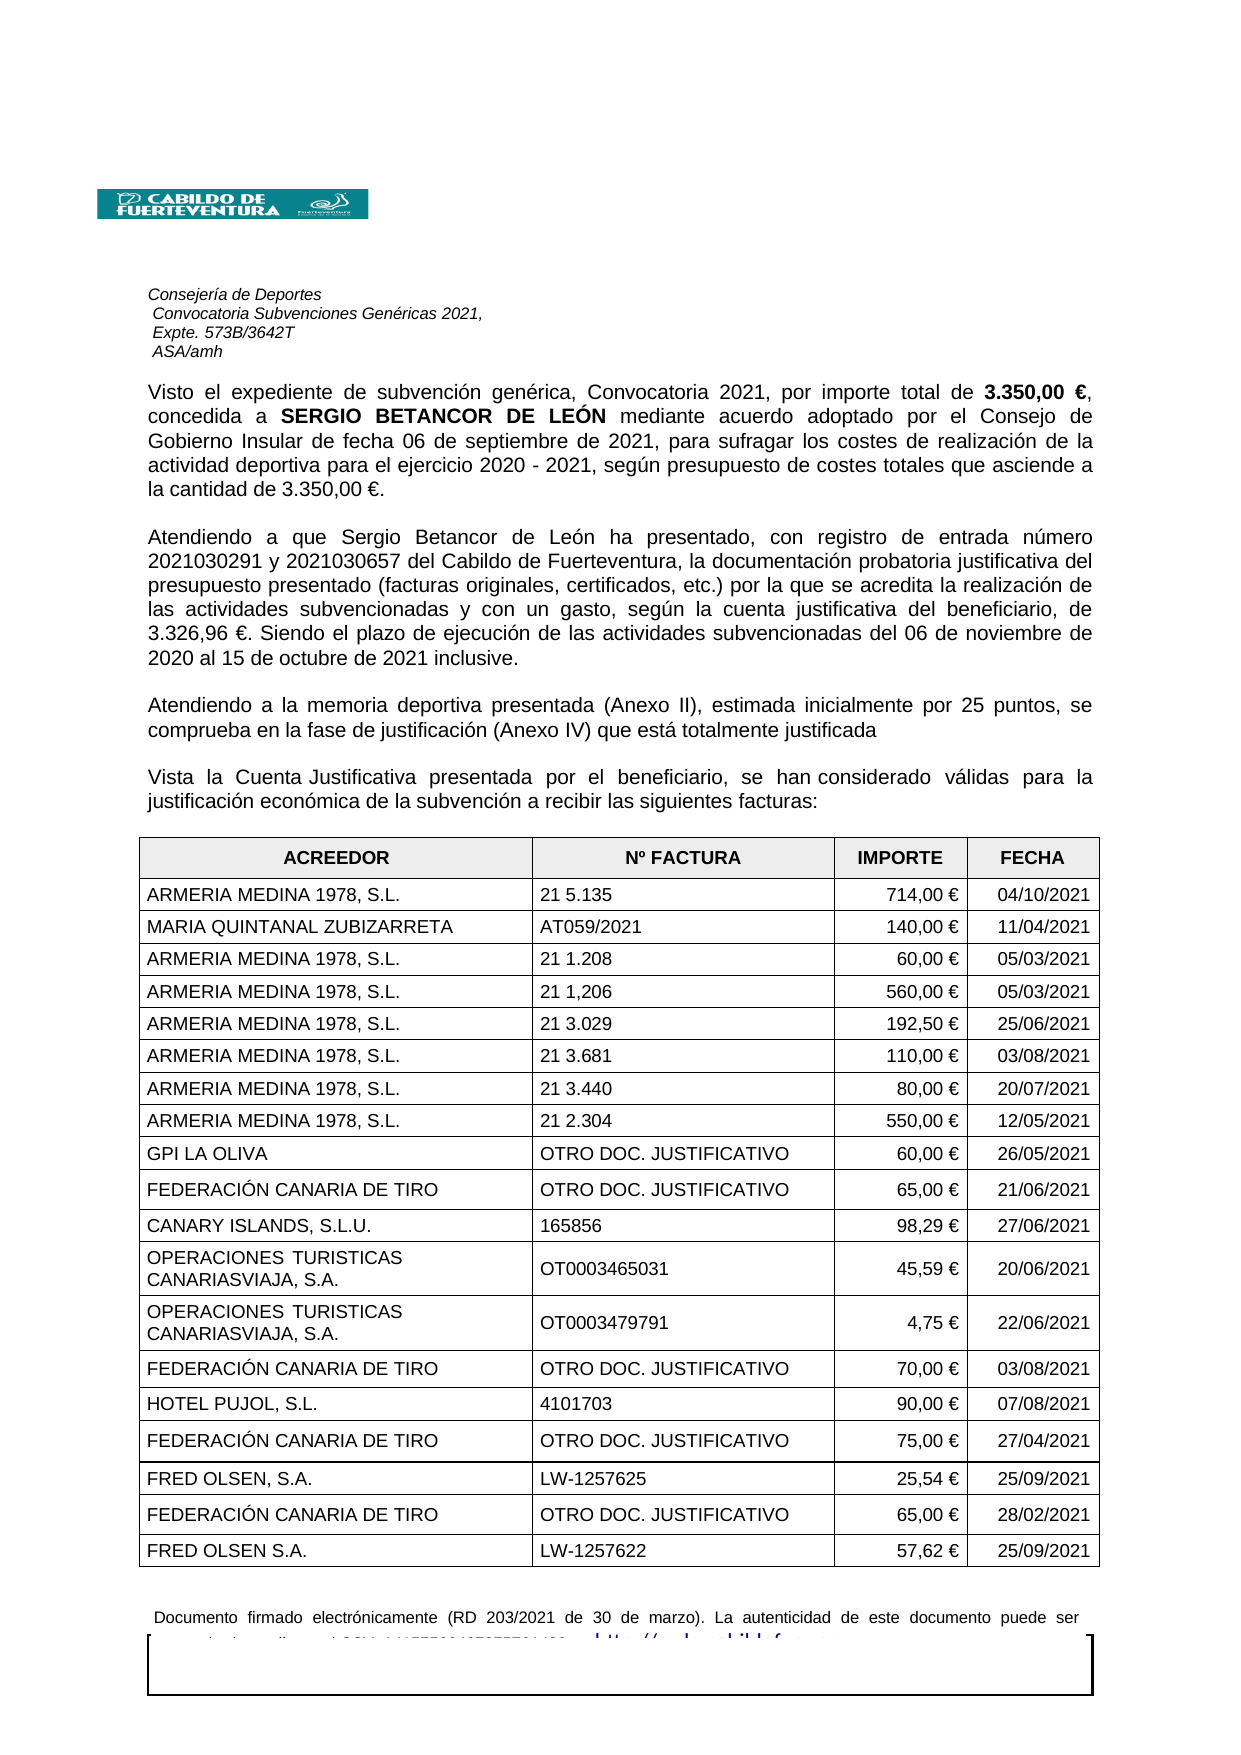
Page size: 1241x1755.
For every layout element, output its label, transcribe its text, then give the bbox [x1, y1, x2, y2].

text Vista la Cuenta Justificativa presentada por el beneficiario, se han considerado válidas para la justificación económica de la subvención a recibir las siguientes facturas: [148, 765, 1093, 813]
table_cell LW-1257622 [533, 1535, 834, 1566]
table_cell OPERACIONES TURISTICAS CANARIASVIAJA, S.A. [140, 1296, 532, 1349]
table_cell 25/09/2021 [968, 1535, 1099, 1566]
table_cell ARMERIA MEDINA 1978, S.L. [140, 1040, 532, 1072]
table_cell 21 2.304 [533, 1105, 834, 1136]
table_cell 45,59 € [835, 1242, 967, 1295]
table_cell 21 3.681 [533, 1040, 834, 1072]
table_cell 714,00 € [835, 879, 967, 910]
table_cell HOTEL PUJOL, S.L. [140, 1388, 532, 1419]
table_cell 25/06/2021 [968, 1008, 1099, 1039]
table_cell 22/06/2021 [968, 1296, 1099, 1349]
text ASA/amh [152, 342, 1111, 361]
table_cell OTRO DOC. JUSTIFICATIVO [533, 1351, 834, 1387]
table_cell 110,00 € [835, 1040, 967, 1072]
table_cell 21 1,206 [533, 976, 834, 1007]
table_cell 04/10/2021 [968, 879, 1099, 910]
text Atendiendo a que Sergio Betancor de León ha presentado, con registro de entrada número 2021030291 y 2021030657 del Cabildo de Fuerteventura, la documentación probatoria justificativa del presupuesto presentado (facturas originales, certificados, etc.) por la que se acredita la realización de las actividades subvencionadas y con un gasto, según la cuenta justificativa del beneficiario, de 3.326,96 €. Siendo el plazo de ejecución de las actividades subvencionadas del 06 de noviembre de 2020 al 15 de octubre de 2021 inclusive. [148, 524, 1093, 669]
table_cell FRED OLSEN, S.A. [140, 1463, 532, 1494]
table_header IMPORTE [835, 838, 967, 878]
table_cell 80,00 € [835, 1073, 967, 1104]
table_cell FEDERACIÓN CANARIA DE TIRO [140, 1495, 532, 1534]
table_cell 21 3.029 [533, 1008, 834, 1039]
table_cell FEDERACIÓN CANARIA DE TIRO [140, 1421, 532, 1461]
table_cell 27/06/2021 [968, 1210, 1099, 1241]
table_cell 21 1.208 [533, 944, 834, 975]
table_cell 60,00 € [835, 1137, 967, 1169]
table_cell 25,54 € [835, 1463, 967, 1494]
table_cell LW-1257625 [533, 1463, 834, 1494]
table_cell 75,00 € [835, 1421, 967, 1461]
table_header Nº FACTURA [533, 838, 834, 878]
table_cell ARMERIA MEDINA 1978, S.L. [140, 976, 532, 1007]
table_cell AT059/2021 [533, 911, 834, 942]
table_cell 28/02/2021 [968, 1495, 1099, 1534]
table_cell MARIA QUINTANAL ZUBIZARRETA [140, 911, 532, 942]
table_cell ARMERIA MEDINA 1978, S.L. [140, 879, 532, 910]
table_cell 192,50 € [835, 1008, 967, 1039]
table_cell 12/05/2021 [968, 1105, 1099, 1136]
table_cell OTRO DOC. JUSTIFICATIVO [533, 1421, 834, 1461]
table_cell 4101703 [533, 1388, 834, 1419]
table_cell 05/03/2021 [968, 944, 1099, 975]
table_cell 4,75 € [835, 1296, 967, 1349]
picture [97, 189, 369, 219]
table_cell 27/04/2021 [968, 1421, 1099, 1461]
table_cell 60,00 € [835, 944, 967, 975]
table_cell 03/08/2021 [968, 1351, 1099, 1387]
table_cell 11/04/2021 [968, 911, 1099, 942]
table_cell CANARY ISLANDS, S.L.U. [140, 1210, 532, 1241]
table_cell 65,00 € [835, 1495, 967, 1534]
table_cell 25/09/2021 [968, 1463, 1099, 1494]
table_cell 21 5.135 [533, 879, 834, 910]
table_cell ARMERIA MEDINA 1978, S.L. [140, 1073, 532, 1104]
text Convocatoria Subvenciones Genéricas 2021, Expte. 573B/3642T [152, 303, 528, 342]
table_cell 20/06/2021 [968, 1242, 1099, 1295]
text Visto el expediente de subvención genérica, Convocatoria 2021, por importe total de 3.350,00 €, concedida a SERGIO BETANCOR DE LEÓN mediante acuerdo adoptado por el Consejo de Gobierno Insular de fecha 06 de septiembre de 2021, para sufragar los costes de realización de la actividad deportiva para el ejercicio 2020 - 2021, según presupuesto de costes totales que asciende a la cantidad de 3.350,00 €. [148, 380, 1093, 501]
table_cell OT0003479791 [533, 1296, 834, 1349]
table_cell 98,29 € [835, 1210, 967, 1241]
table_cell 05/03/2021 [968, 976, 1099, 1007]
text Atendiendo a la memoria deportiva presentada (Anexo II), estimada inicialmente por 25 puntos, se comprueba en la fase de justificación (Anexo IV) que está totalmente justificada [148, 693, 1093, 741]
table_cell 140,00 € [835, 911, 967, 942]
table_cell 21 3.440 [533, 1073, 834, 1104]
table_cell 21/06/2021 [968, 1170, 1099, 1209]
table_header ACREEDOR [140, 838, 532, 878]
table_cell 165856 [533, 1210, 834, 1241]
table_cell ARMERIA MEDINA 1978, S.L. [140, 1008, 532, 1039]
table_cell ARMERIA MEDINA 1978, S.L. [140, 1105, 532, 1136]
table_cell 07/08/2021 [968, 1388, 1099, 1419]
table_cell OTRO DOC. JUSTIFICATIVO [533, 1495, 834, 1534]
table_cell FEDERACIÓN CANARIA DE TIRO [140, 1170, 532, 1209]
table_cell 57,62 € [835, 1535, 967, 1566]
table_cell 20/07/2021 [968, 1073, 1099, 1104]
table_cell OTRO DOC. JUSTIFICATIVO [533, 1137, 834, 1169]
table_cell 70,00 € [835, 1351, 967, 1387]
text Consejería de Deportes [148, 284, 1111, 303]
table_cell 65,00 € [835, 1170, 967, 1209]
table_cell OT0003465031 [533, 1242, 834, 1295]
table_cell OTRO DOC. JUSTIFICATIVO [533, 1170, 834, 1209]
table_cell 03/08/2021 [968, 1040, 1099, 1072]
table_cell FRED OLSEN S.A. [140, 1535, 532, 1566]
table_cell 26/05/2021 [968, 1137, 1099, 1169]
table_cell GPI LA OLIVA [140, 1137, 532, 1169]
table_cell 90,00 € [835, 1388, 967, 1419]
table_cell ARMERIA MEDINA 1978, S.L. [140, 944, 532, 975]
table_cell FEDERACIÓN CANARIA DE TIRO [140, 1351, 532, 1387]
table_header FECHA [968, 838, 1099, 878]
table_cell 560,00 € [835, 976, 967, 1007]
table_cell 550,00 € [835, 1105, 967, 1136]
table_cell OPERACIONES TURISTICAS CANARIASVIAJA, S.A. [140, 1242, 532, 1295]
